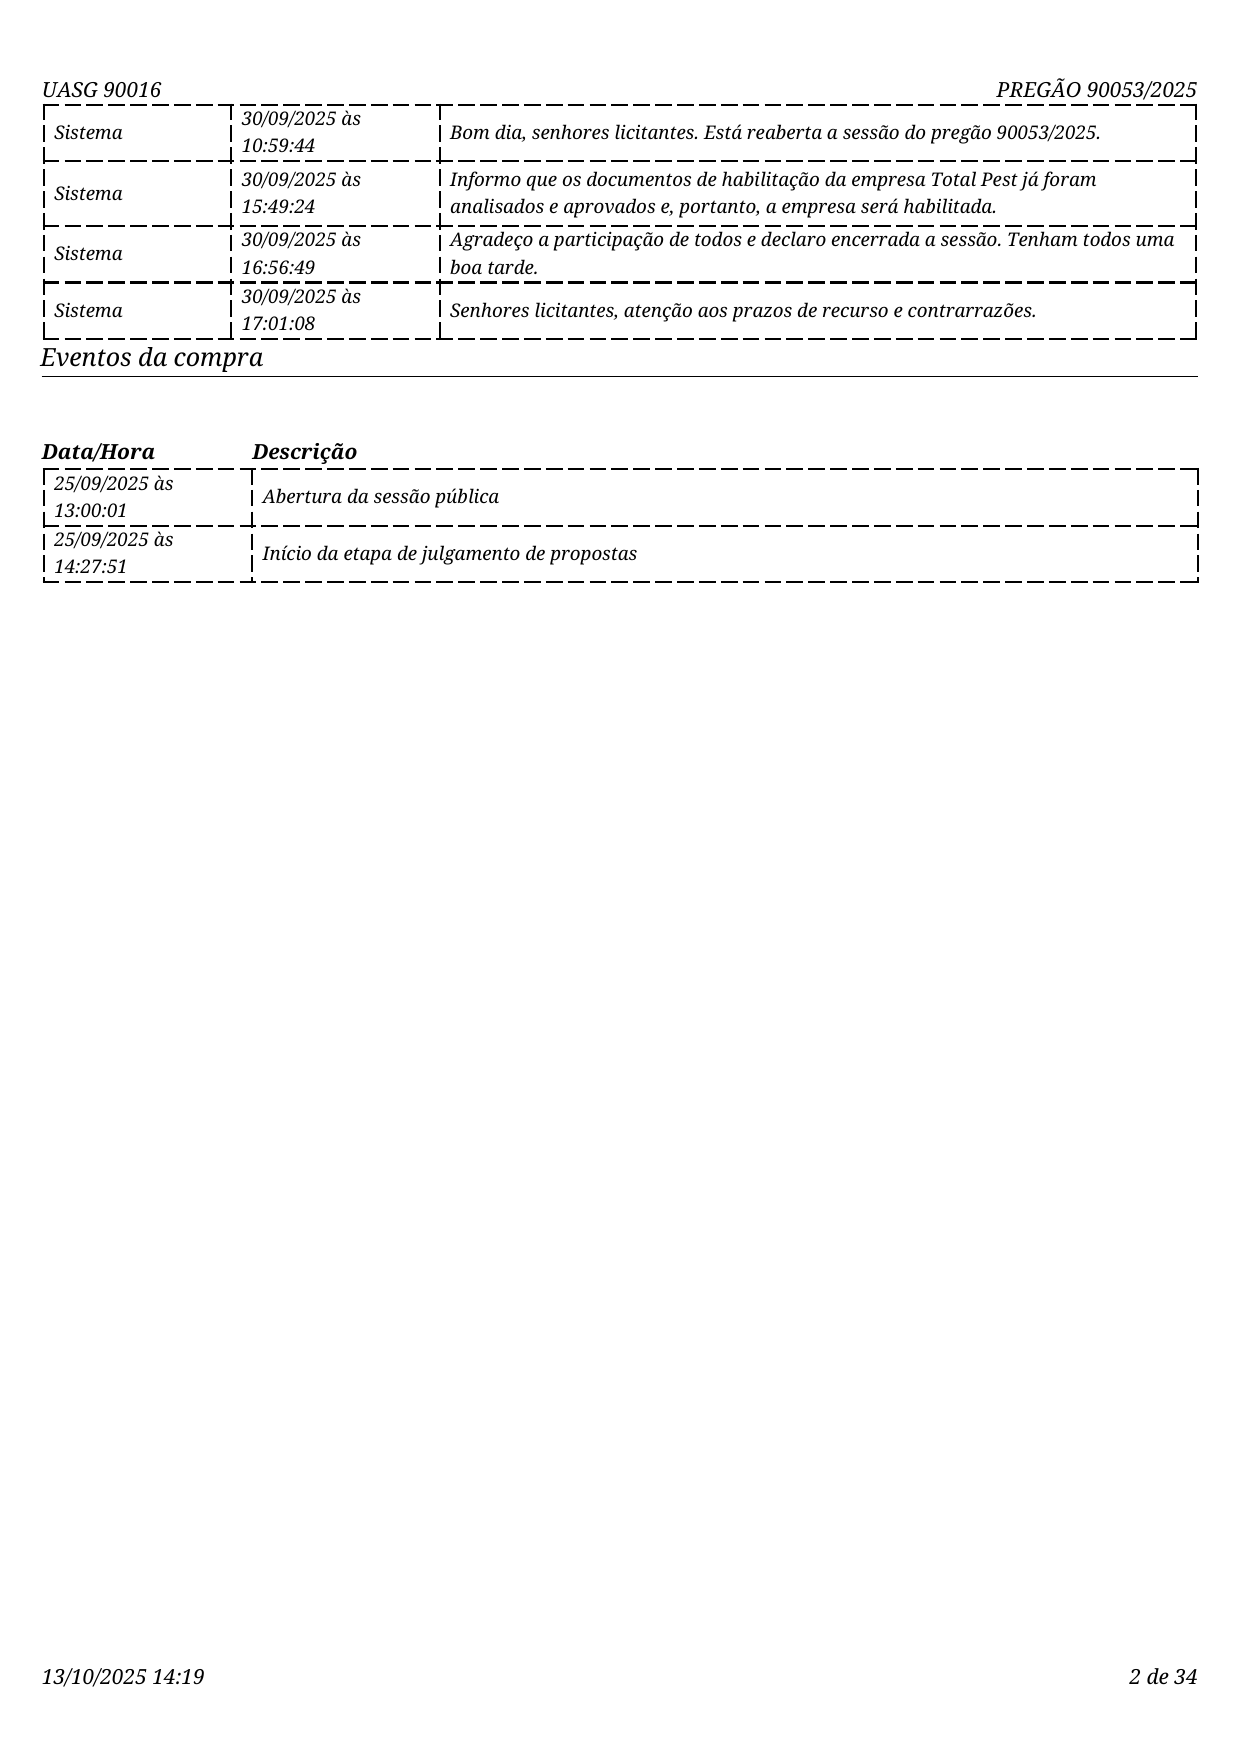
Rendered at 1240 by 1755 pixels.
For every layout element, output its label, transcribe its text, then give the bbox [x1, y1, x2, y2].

table_cell 25/09/2025 às 14:27:51 [44, 525, 252, 581]
table_header 25/09/2025 às 13:00:01 [44, 468, 252, 524]
table_cell 30/09/2025 às 17:01:08 [231, 281, 439, 338]
table_cell Sistema [44, 281, 231, 338]
table_header Abertura da sessão pública [252, 468, 1198, 524]
table_cell Senhores licitantes, atenção aos prazos de recurso e contrarrazões. [440, 281, 1196, 338]
table_cell Bom dia, senhores licitantes. Está reaberta a sessão do pregão 90053/2025. [440, 104, 1196, 160]
table_cell Sistema [44, 104, 231, 160]
table_cell Sistema [44, 225, 231, 281]
table_cell Início da etapa de julgamento de propostas [252, 525, 1198, 581]
table_cell 30/09/2025 às 10:59:44 [231, 104, 439, 160]
text Data/Hora Descrição [42, 437, 1200, 466]
table_cell Agradeço a participação de todos e declaro encerrada a sessão. Tenham todos uma boa tarde. [440, 225, 1196, 281]
table_cell 30/09/2025 às 16:56:49 [231, 225, 439, 281]
table_cell 30/09/2025 às 15:49:24 [231, 160, 439, 225]
table_cell Informo que os documentos de habilitação da empresa Total Pest já foram analisados e aprovados e, portanto, a empresa será habilitada. [440, 160, 1196, 225]
text Eventos da compra [40, 340, 1200, 374]
table_cell Sistema [44, 160, 231, 225]
